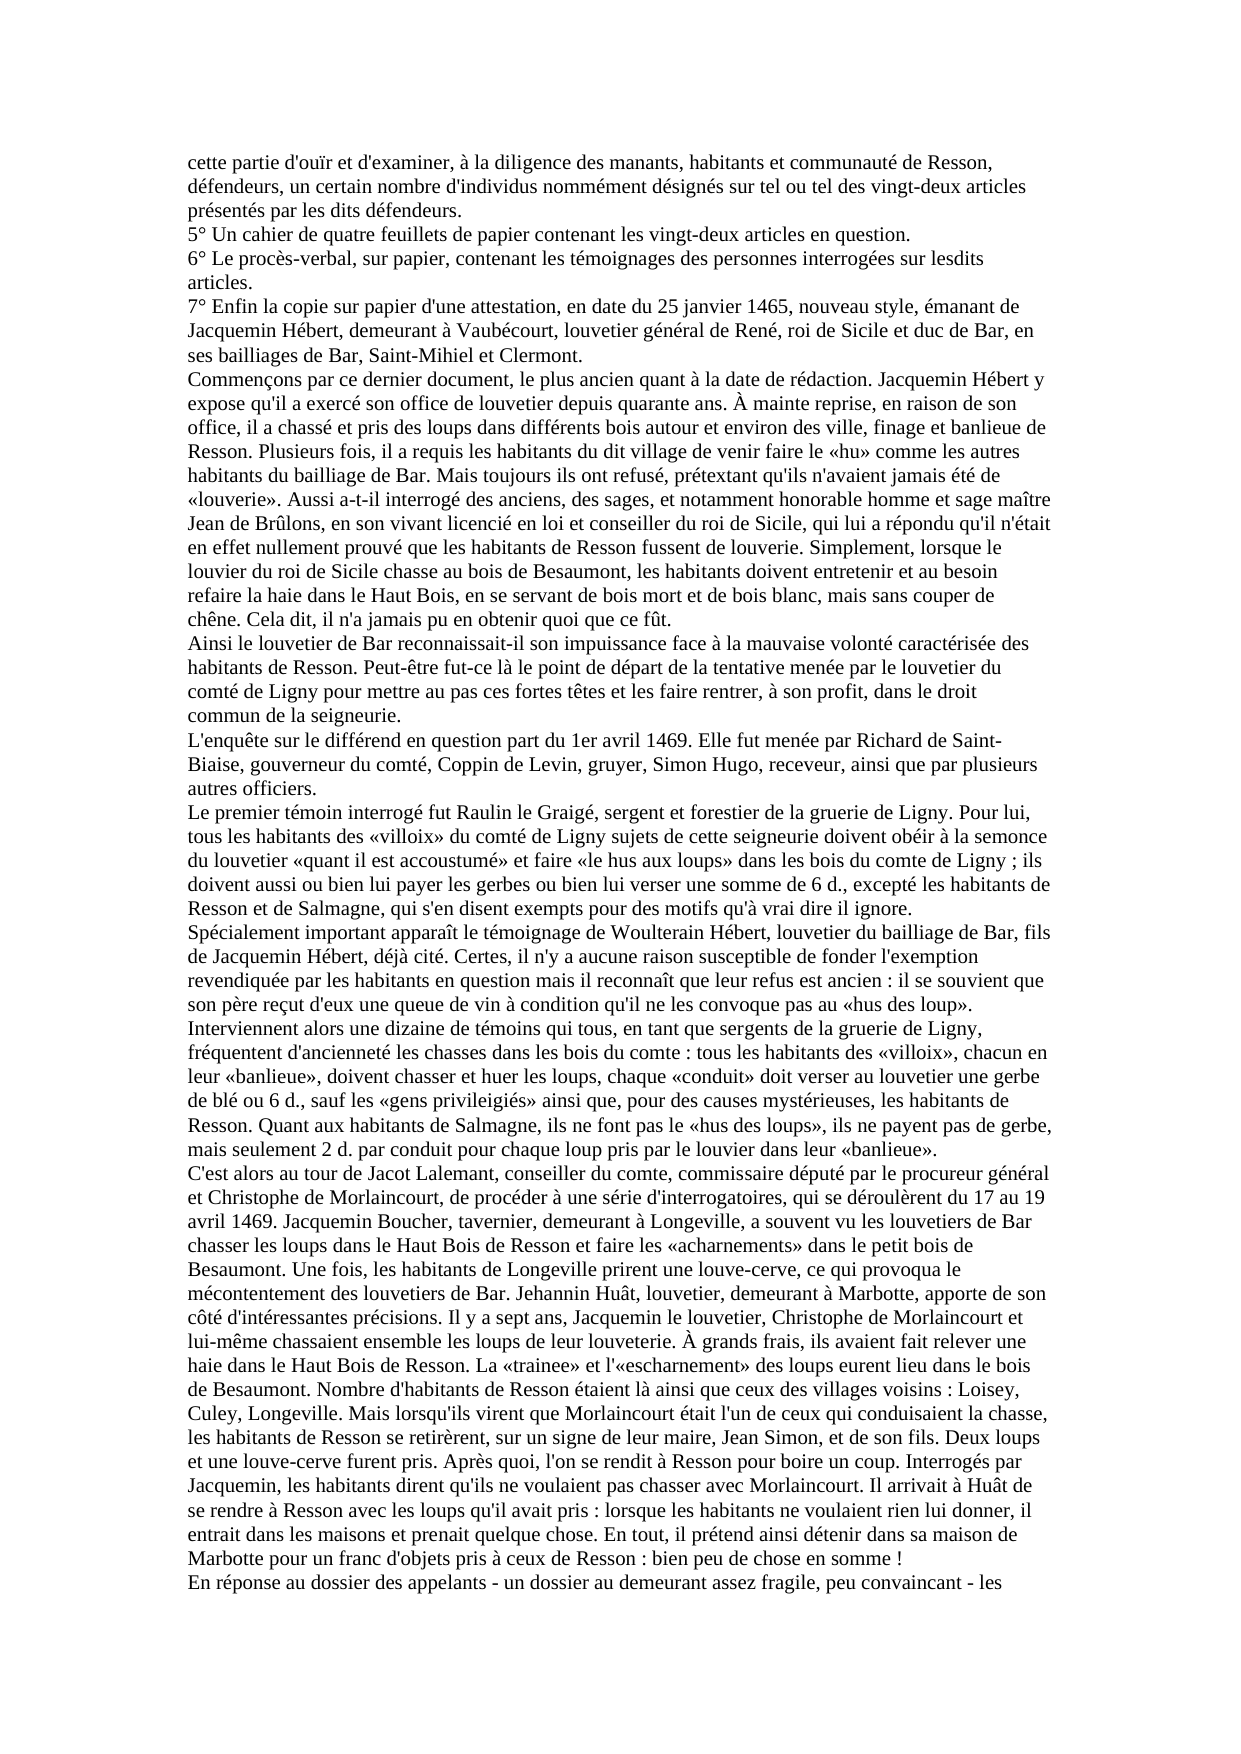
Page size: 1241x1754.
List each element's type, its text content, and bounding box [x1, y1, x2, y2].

text En réponse au dossier des appelants - un dossier au demeurant assez fragile, peu convaincant - les [187, 1570, 1053, 1594]
text cette partie d'ouïr et d'examiner, à la dili­gence des manants, habitants et communauté de Resson, défendeurs, un certain nombre d'individus nommément désignés sur tel ou tel des vingt-deux articles présentés par les dits défendeurs. [187, 150, 1053, 222]
text 6° Le procès-verbal, sur papier, contenant les témoignages des per­sonnes interrogées sur lesdits articles. [187, 246, 1053, 294]
text Ainsi le louvetier de Bar reconnaissait-il son impuissance face à la mauvaise volonté caractérisée des habitants de Resson. Peut-être fut-ce là le point de départ de la tentative menée par le louvetier du comté de Ligny pour mettre au pas ces fortes têtes et les faire rentrer, à son profit, dans le droit commun de la seigneurie. [187, 631, 1053, 727]
text Spécialement important apparaît le témoignage de Woulterain Hébert, louvetier du bailliage de Bar, fils de Jacquemin Hébert, déjà cité. Certes, il n'y a aucune raison susceptible de fonder l'exemption revendiquée par les habitants en question mais il reconnaît que leur refus est ancien : il se sou­vient que son père reçut d'eux une queue de vin à condition qu'il ne les convoque pas au «hus des loup». [187, 920, 1053, 1016]
text 7° Enfin la copie sur papier d'une attestation, en date du 25 janvier 1465, nouveau style, émanant de Jacquemin Hébert, demeurant à Vaubécourt, louvetier général de René, roi de Sicile et duc de Bar, en ses baillia­ges de Bar, Saint-Mihiel et Clermont. [187, 294, 1053, 367]
text Commençons par ce dernier document, le plus ancien quant à la date de rédaction. Jacquemin Hébert y expose qu'il a exercé son office de louve­tier depuis quarante ans. À mainte reprise, en raison de son office, il a chassé et pris des loups dans différents bois autour et environ des ville, finage et banlieue de Resson. Plusieurs fois, il a requis les habitants du dit village de venir faire le «hu» comme les autres habitants du bailliage de Bar. Mais toujours ils ont refusé, prétextant qu'ils n'avaient jamais été de «louverie». Aussi a-t-il interrogé des anciens, des sages, et notamment honorable homme et sage maître Jean de Brûlons, en son vivant licencié en loi et conseiller du roi de Sicile, qui lui a répondu qu'il n'était en effet nul­lement prouvé que les habitants de Resson fussent de louverie. Simplement, lorsque le louvier du roi de Sicile chasse au bois de Besaumont, les habi­tants doivent entretenir et au besoin refaire la haie dans le Haut Bois, en se servant de bois mort et de bois blanc, mais sans couper de chêne. Cela dit, il n'a jamais pu en obtenir quoi que ce fût. [187, 367, 1053, 631]
text C'est alors au tour de Jacot Lalemant, conseiller du comte, commis­saire député par le procureur général et Christophe de Morlaincourt, de pro­céder à une série d'interrogatoires, qui se déroulèrent du 17 au 19 avril 1469. Jacquemin Boucher, tavernier, demeurant à Longeville, a souvent vu les louvetiers de Bar chasser les loups dans le Haut Bois de Resson et faire les «acharnements» dans le petit bois de Besaumont. Une fois, les habitants de Longeville prirent une louve-cerve, ce qui provoqua le mécontentement des louvetiers de Bar. Jehannin Huât, louvetier, demeurant à Marbotte, apporte de son côté d'intéressantes précisions. Il y a sept ans, Jacquemin le louvetier, Christophe de Morlaincourt et lui-même chassaient ensemble les loups de leur louveterie. À grands frais, ils avaient fait relever une haie dans le Haut Bois de Resson. La «trainee» et l'«escharnement» des loups eurent lieu dans le bois de Besaumont. Nombre d'habitants de Resson étaient là ainsi que ceux des villages voisins : Loisey, Culey, Longeville. Mais lorsqu'ils virent que Morlaincourt était l'un de ceux qui conduisaient la chasse, les habitants de Resson se retirèrent, sur un signe de leur maire, Jean Simon, et de son fils. Deux loups et une louve-cerve furent pris. Après quoi, l'on se rendit à Resson pour boire un coup. Interrogés par Jacquemin, les habitants dirent qu'ils ne voulaient pas chasser avec Morlaincourt. Il arrivait à Huât de se rendre à Resson avec les loups qu'il avait pris : lorsque les habitants ne voulaient rien lui donner, il entrait dans les maisons et pre­nait quelque chose. En tout, il prétend ainsi détenir dans sa maison de Marbotte pour un franc d'objets pris à ceux de Resson : bien peu de chose en somme ! [187, 1161, 1053, 1570]
text Le premier témoin interrogé fut Raulin le Graigé, sergent et forestier de la gruerie de Ligny. Pour lui, tous les habitants des «villoix» du comté de Ligny sujets de cette seigneurie doivent obéir à la semonce du louvetier «quant il est accoustumé» et faire «le hus aux loups» dans les bois du comte de Ligny ; ils doivent aussi ou bien lui payer les gerbes ou bien lui verser une somme de 6 d., excepté les habitants de Resson et de Salmagne, qui s'en disent exempts pour des motifs qu'à vrai dire il ignore. [187, 800, 1053, 920]
text Interviennent alors une dizaine de témoins qui tous, en tant que ser­gents de la gruerie de Ligny, fréquentent d'ancienneté les chasses dans les bois du comte : tous les habitants des «villoix», chacun en leur «banlieue», doivent chasser et huer les loups, chaque «conduit» doit ver­ser au louvetier une gerbe de blé ou 6 d., sauf les «gens privileigiés» ainsi que, pour des causes mystérieuses, les habitants de Resson. Quant aux ha­bitants de Salmagne, ils ne font pas le «hus des loups», ils ne payent pas de gerbe, mais seulement 2 d. par conduit pour chaque loup pris par le louvier dans leur «banlieue». [187, 1016, 1053, 1161]
text 5° Un cahier de quatre feuillets de papier contenant les vingt-deux ar­ticles en question. [187, 222, 1053, 246]
text L'enquête sur le différend en question part du 1er avril 1469. Elle fut menée par Richard de Saint-Biaise, gouverneur du comté, Coppin de Levin, gruyer, Simon Hugo, receveur, ainsi que par plusieurs autres officiers. [187, 727, 1053, 800]
